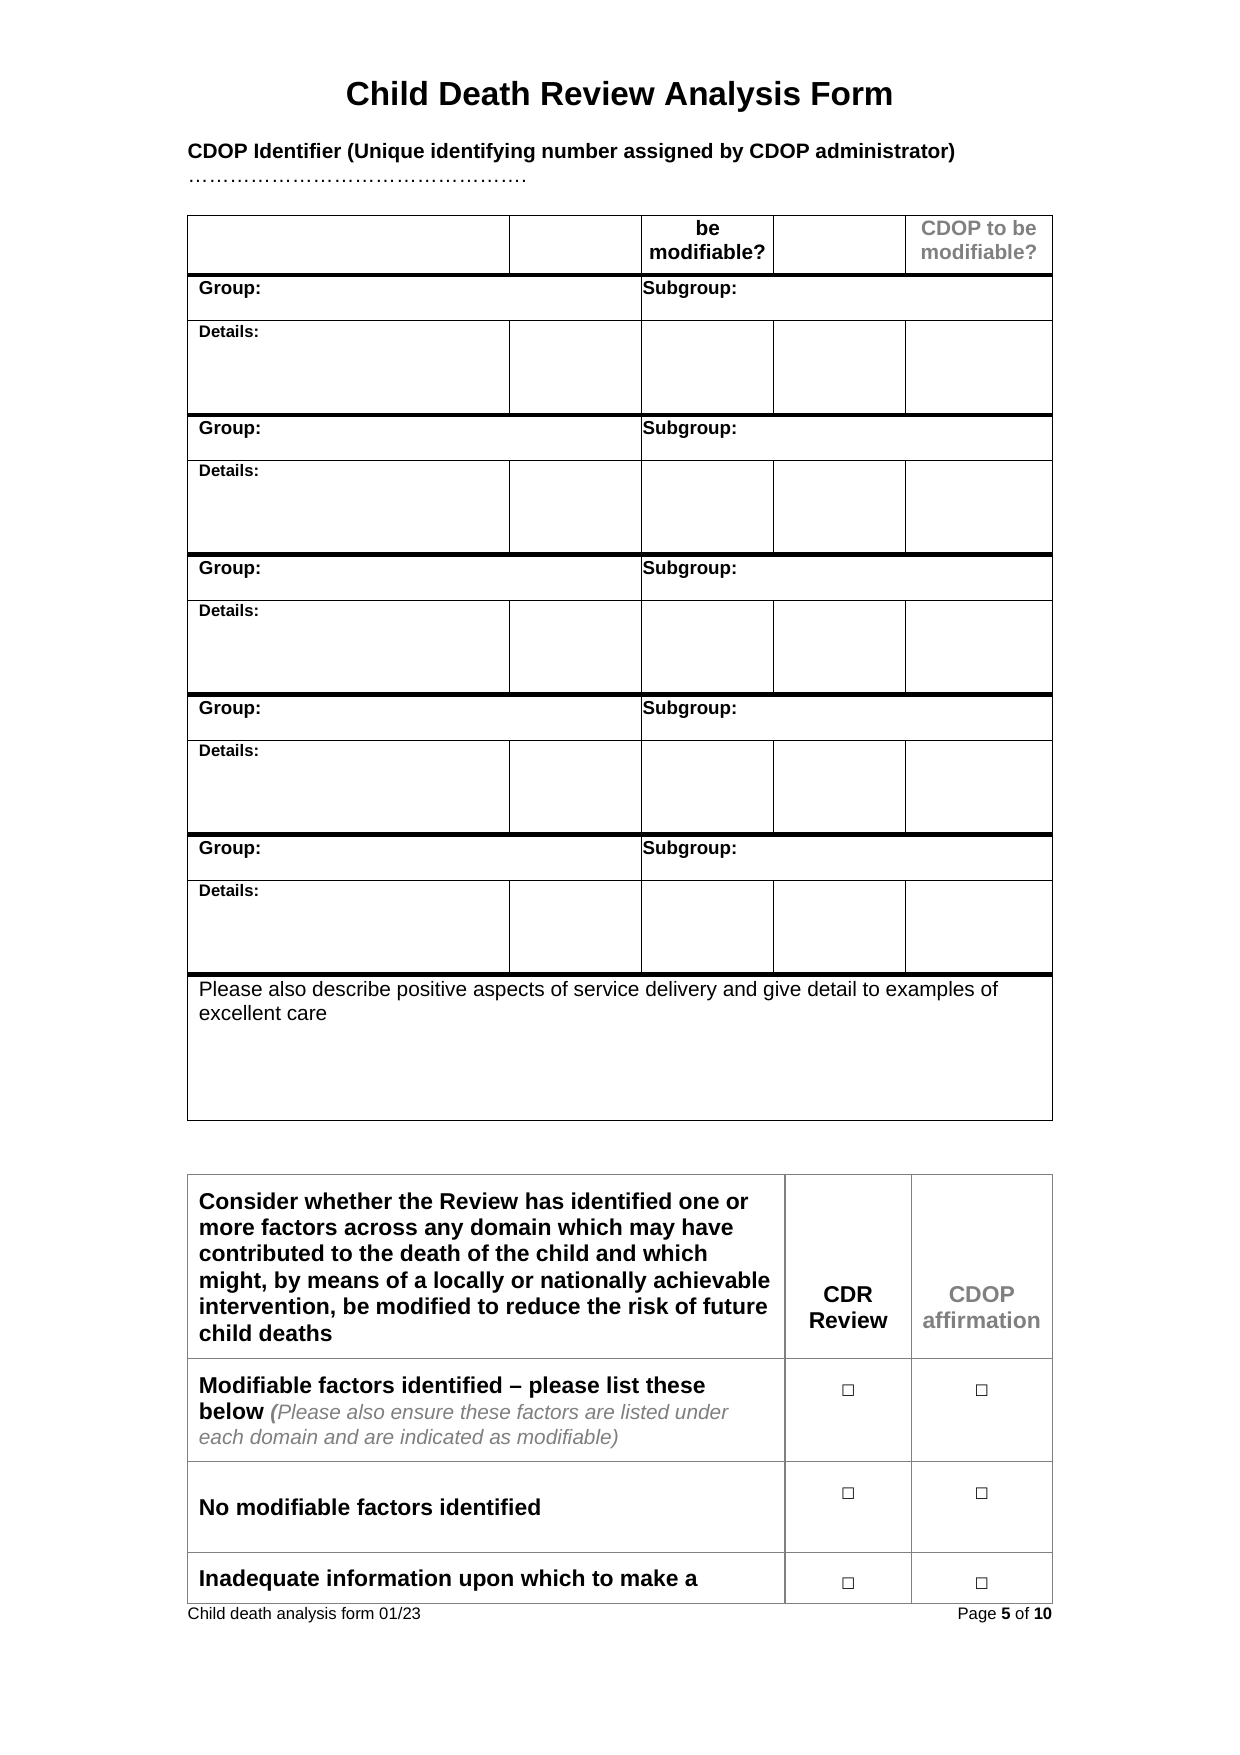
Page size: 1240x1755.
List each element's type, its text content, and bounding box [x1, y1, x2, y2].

table_cell ☐ [912, 1553, 1052, 1603]
table_header CDR Review [786, 1175, 911, 1358]
table_cell Subgroup: [642, 417, 1052, 460]
table_cell Modifiable factors identified – please list these below (Please also ensure these factors are listed under each domain and are indicated as modifiable) [188, 1359, 784, 1461]
table_cell [906, 321, 1052, 412]
table_cell [906, 881, 1052, 972]
table_cell [510, 216, 641, 272]
table_cell Details: [188, 881, 509, 972]
table_cell [642, 741, 773, 832]
table_cell Subgroup: [642, 557, 1052, 600]
table_cell [510, 881, 641, 972]
table_cell [774, 881, 905, 972]
table_cell Group: [188, 697, 641, 740]
table_cell Group: [188, 417, 641, 460]
table_cell [774, 741, 905, 832]
table_header CDOP affirmation [912, 1175, 1052, 1358]
table_cell [906, 741, 1052, 832]
table_cell ☐ [786, 1553, 911, 1603]
table_cell Inadequate information upon which to make a [188, 1553, 784, 1603]
table_cell Please also describe positive aspects of service delivery and give detail to examples of excellent care [188, 977, 1052, 1120]
table_cell Group: [188, 557, 641, 600]
table_cell [774, 461, 905, 552]
table_cell [906, 601, 1052, 692]
table_cell Subgroup: [642, 277, 1052, 320]
table_cell be modifiable? [642, 216, 773, 272]
table_cell [188, 216, 509, 272]
table_cell ☐ [786, 1359, 911, 1461]
table_cell [642, 321, 773, 412]
table_cell [906, 461, 1052, 552]
table_cell Group: [188, 277, 641, 320]
table_cell Subgroup: [642, 697, 1052, 740]
table_cell ☐ [912, 1359, 1052, 1461]
table_cell [510, 741, 641, 832]
table_cell [774, 601, 905, 692]
table_cell ☐ [912, 1462, 1052, 1552]
table_header Consider whether the Review has identified one or more factors across any domain which may have contributed to the death of the child and which might, by means of a locally or nationally achievable intervention, be modified to reduce the risk of future child deaths [188, 1175, 784, 1358]
table_cell [774, 216, 905, 272]
table_cell No modifiable factors identified [188, 1462, 784, 1552]
table_cell Details: [188, 601, 509, 692]
table_cell [642, 881, 773, 972]
table_cell Group: [188, 837, 641, 880]
table_cell Details: [188, 461, 509, 552]
table_cell [642, 461, 773, 552]
table_cell Subgroup: [642, 837, 1052, 880]
table_cell [510, 601, 641, 692]
table_cell [642, 601, 773, 692]
table_cell [510, 461, 641, 552]
table_cell [510, 321, 641, 412]
table_cell ☐ [786, 1462, 911, 1552]
table_cell Details: [188, 321, 509, 412]
table_cell [774, 321, 905, 412]
table_cell Details: [188, 741, 509, 832]
table_cell CDOP to be modifiable? [906, 216, 1052, 272]
